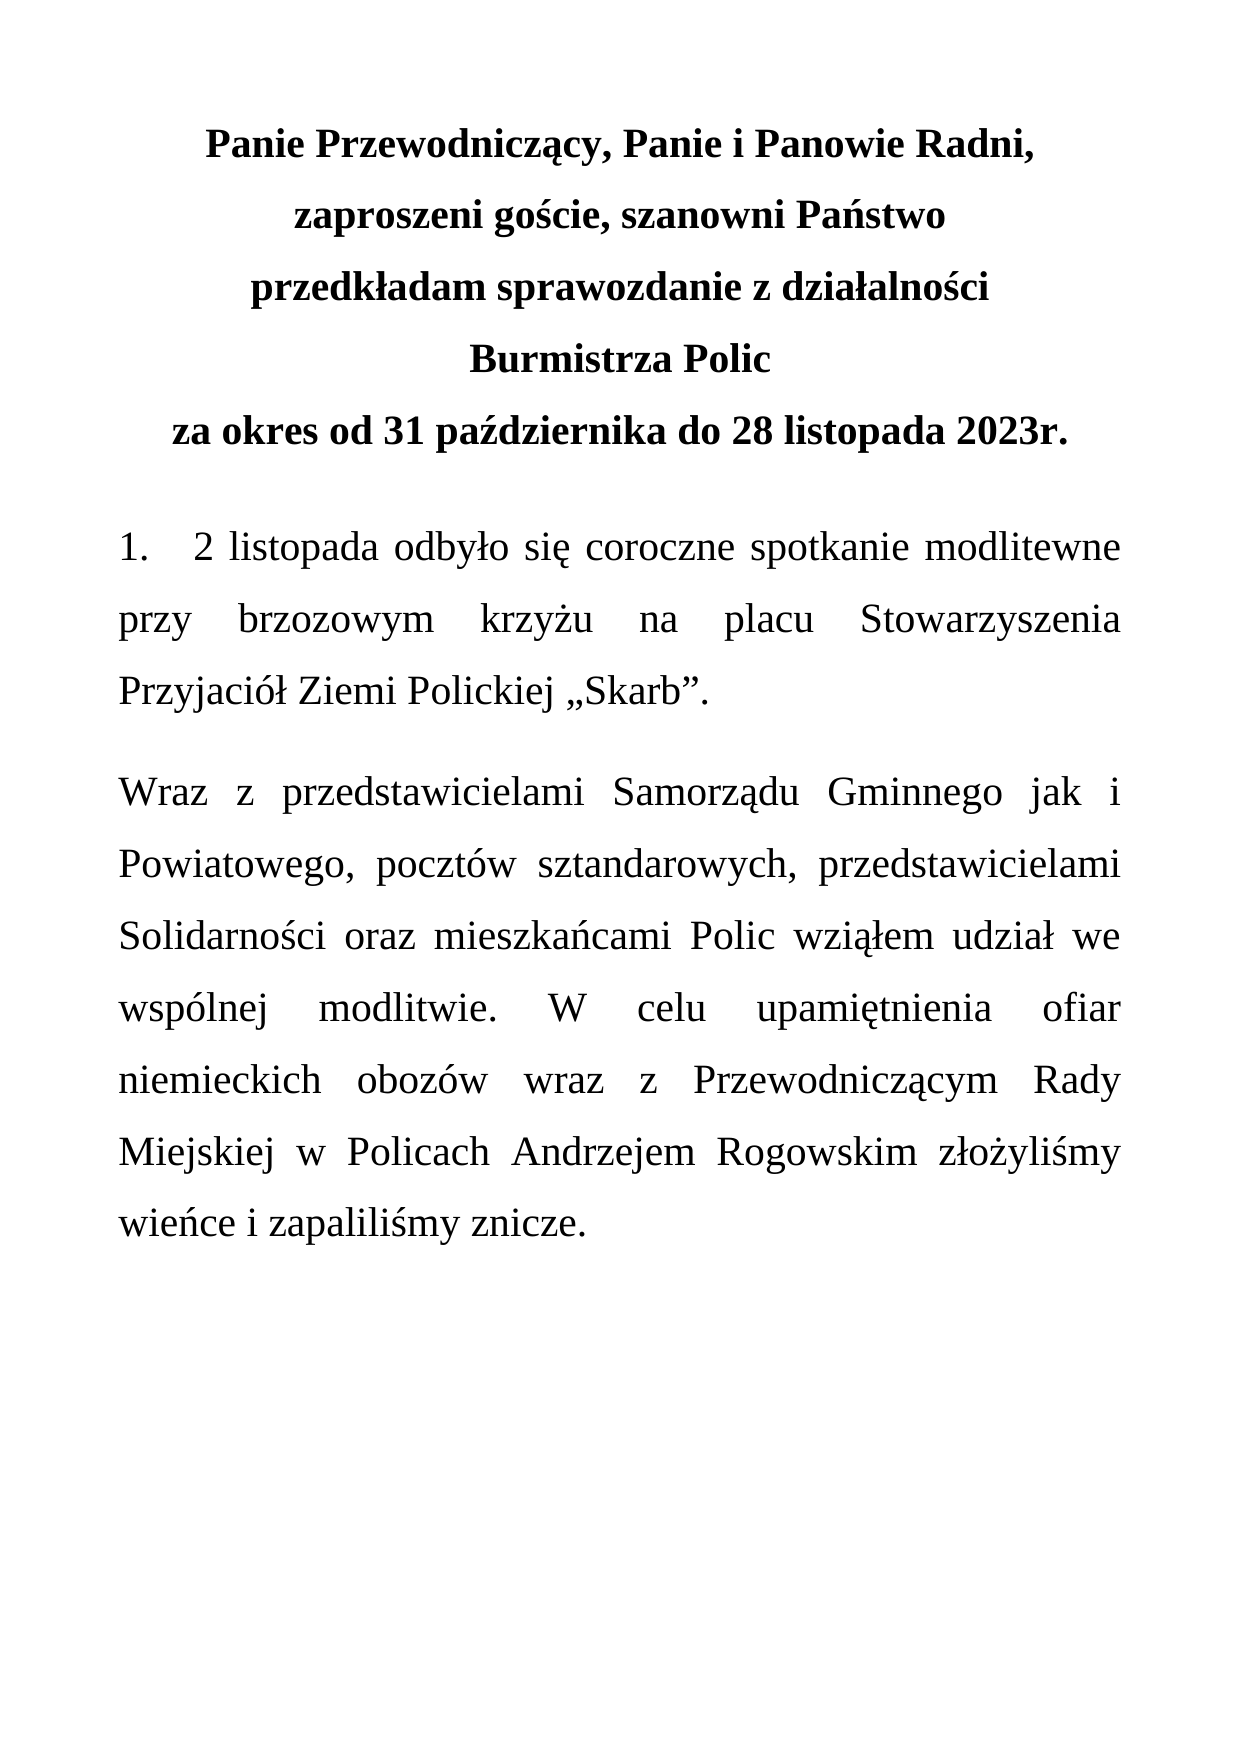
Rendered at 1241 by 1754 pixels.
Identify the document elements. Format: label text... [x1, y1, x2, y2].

text za okres od 31 października do 28 listopada 2023r. [118, 406, 1122, 453]
text Wraz z przedstawicielami Samorządu Gminnego jak i Powiatowego, pocztów sztandarowych, przedstawicielami Solidarności oraz mieszkańcami Polic wziąłem udział we wspólnej modlitwie. W celu upamiętnienia ofiar niemieckich obozów wraz z Przewodniczącym Rady Miejskiej w Policach Andrzejem Rogowskim złożyliśmy wieńce i zapaliliśmy znicze. [118, 767, 1122, 1246]
text Panie Przewodniczący, Panie i Panowie Radni, zaproszeni goście, szanowni Państwo [118, 118, 1122, 238]
list 2 listopada odbyło się coroczne spotkanie modlitewne przy brzozowym krzyżu na placu Stowarzyszenia Przyjaciół Ziemi Polickiej „Skarb”. [118, 522, 1122, 713]
text przedkładam sprawozdanie z działalności [118, 262, 1122, 310]
text Burmistrza Polic [118, 334, 1122, 382]
